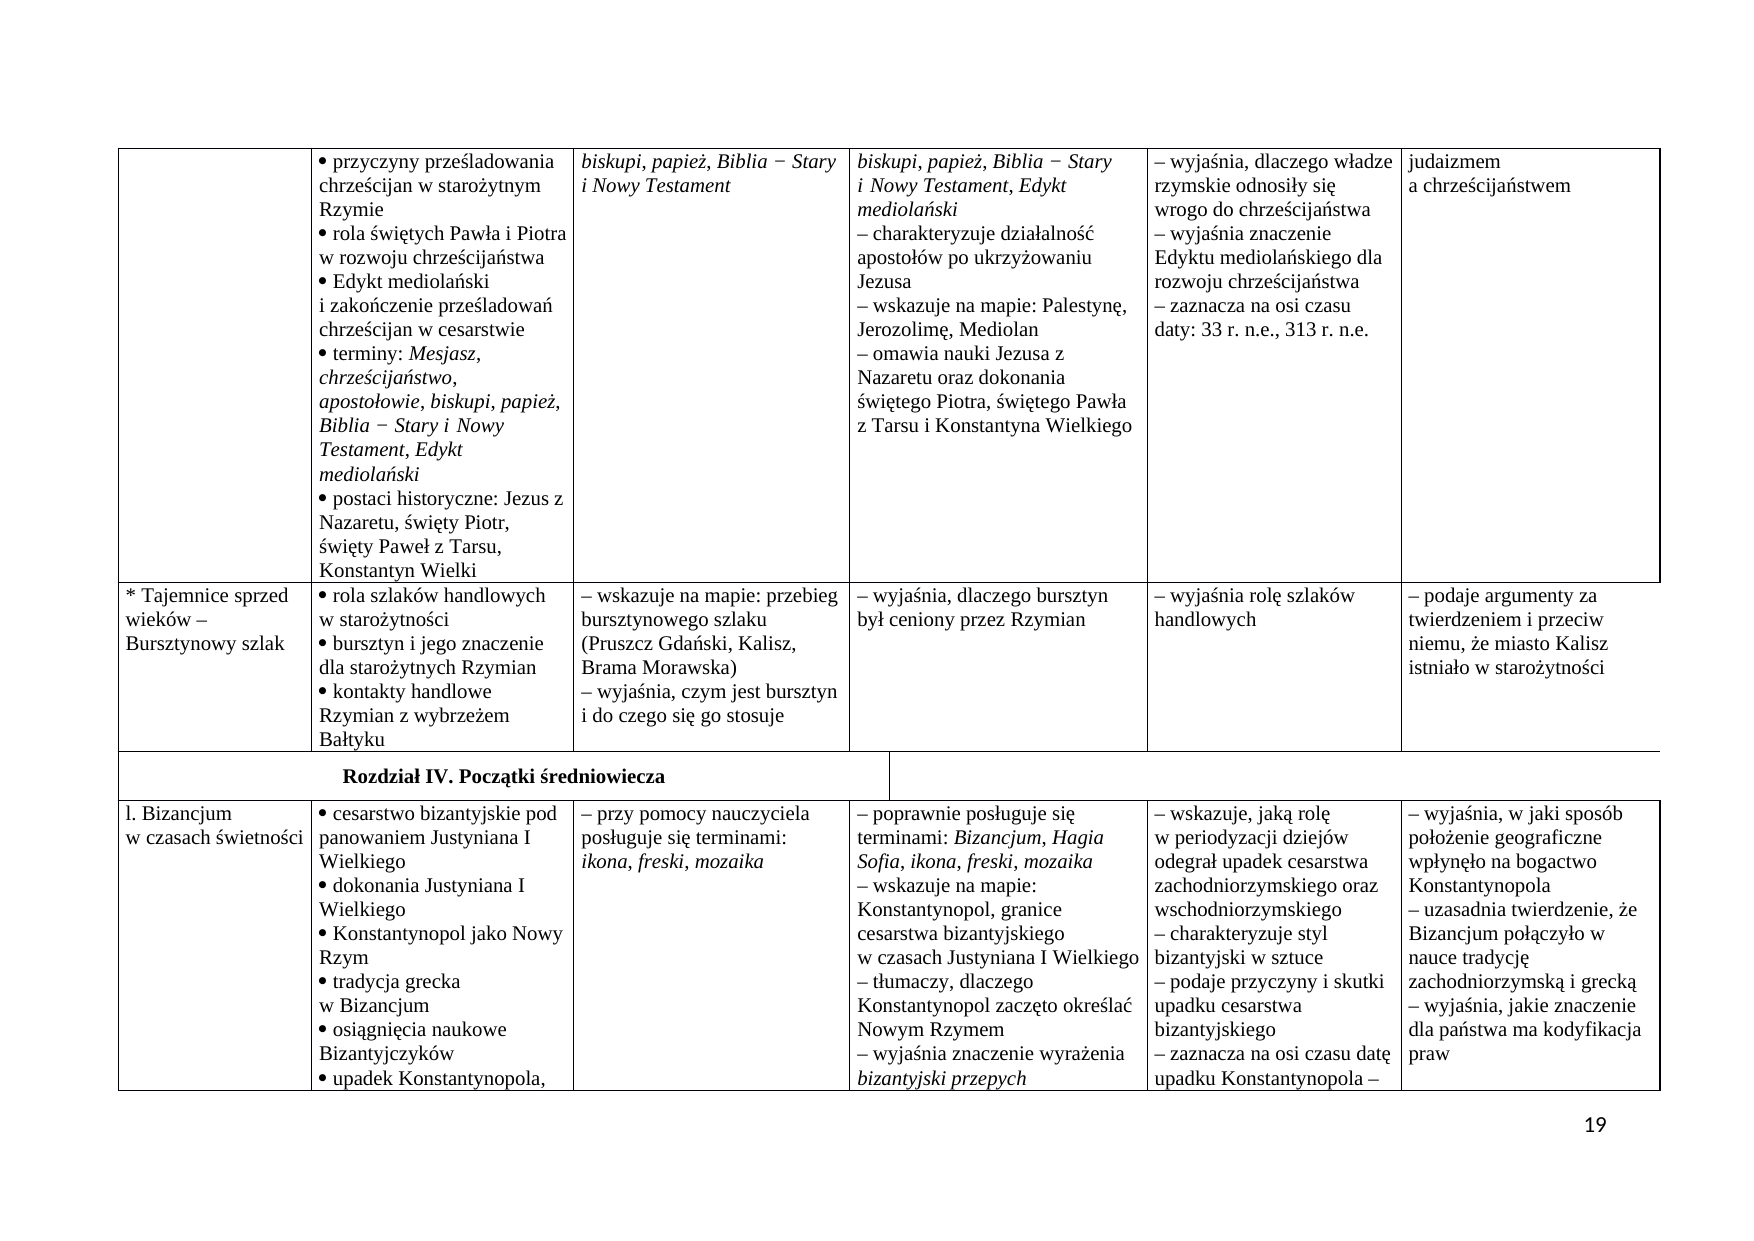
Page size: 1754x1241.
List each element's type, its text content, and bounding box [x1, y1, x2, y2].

table_cell – wskazuje na mapie: przebieg bursztynowego szlaku (Pruszcz Gdański, Kalisz, Brama Morawska) – wyjaśnia, czym jest bursztyn i do czego się go stosuje [574, 583, 849, 751]
table_cell – wyjaśnia, dlaczego władze rzymskie odnosiły się wrogo do chrześcijaństwa – wyjaśnia znaczenie Edyktu mediolańskiego dla rozwoju chrześcijaństwa – zaznacza na osi czasu daty: 33 r. n.e., 313 r. n.e. [1148, 149, 1401, 582]
table_cell  cesarstwo bizantyjskie pod panowaniem Justyniana I Wielkiego  dokonania Justyniana I Wielkiego  Konstantynopol jako Nowy Rzym  tradycja grecka w Bizancjum  osiągnięcia naukowe Bizantyjczyków  upadek Konstantynopola, [312, 801, 573, 1089]
table_cell – podaje argumenty za twierdzeniem i przeciw niemu, że miasto Kalisz istniało w starożytności [1402, 583, 1660, 751]
table_cell – wyjaśnia rolę szlaków handlowych [1148, 583, 1401, 751]
table_cell [119, 149, 311, 582]
table_cell – wyjaśnia, dlaczego bursztyn był ceniony przez Rzymian [850, 583, 1147, 751]
table_cell – poprawnie posługuje się terminami: Bizancjum, Hagia Sofia, ikona, freski, mozaika – wskazuje na mapie: Konstantynopol, granice cesarstwa bizantyjskiego w czasach Justyniana I Wielkiego – tłumaczy, dlaczego Konstantynopol zaczęto określać Nowym Rzymem – wyjaśnia znaczenie wyrażenia bizantyjski przepych [850, 801, 1147, 1089]
table_cell judaizmem a chrześcijaństwem [1402, 149, 1659, 582]
table_cell – wyjaśnia, w jaki sposób położenie geograficzne wpłynęło na bogactwo Konstantynopola – uzasadnia twierdzenie, że Bizancjum połączyło w nauce tradycję zachodniorzymską i grecką – wyjaśnia, jakie znaczenie dla państwa ma kodyfikacja praw [1402, 801, 1659, 1089]
table_cell Rozdział IV. Początki średniowiecza [119, 752, 889, 800]
table_cell l. Bizancjum w czasach świetności [119, 801, 311, 1089]
table_cell biskupi, papież, Biblia − Stary i Nowy Testament [574, 149, 849, 582]
table_cell  przyczyny prześladowania chrześcijan w starożytnym Rzymie  rola świętych Pawła i Piotra w rozwoju chrześcijaństwa  Edykt mediolański i zakończenie prześladowań chrześcijan w cesarstwie  terminy: Mesjasz, chrześcijaństwo, apostołowie, biskupi, papież, Biblia − Stary i Nowy Testament, Edykt mediolański  postaci historyczne: Jezus z Nazaretu, święty Piotr, święty Paweł z Tarsu, Konstantyn Wielki [312, 149, 573, 582]
table_cell – wskazuje, jaką rolę w periodyzacji dziejów odegrał upadek cesarstwa zachodniorzymskiego oraz wschodniorzymskiego – charakteryzuje styl bizantyjski w sztuce – podaje przyczyny i skutki upadku cesarstwa bizantyjskiego – zaznacza na osi czasu datę upadku Konstantynopola – [1148, 801, 1401, 1089]
table_cell  rola szlaków handlowych w starożytności  bursztyn i jego znaczenie dla starożytnych Rzymian  kontakty handlowe Rzymian z wybrzeżem Bałtyku [312, 583, 573, 751]
table_cell * Tajemnice sprzed wieków – Bursztynowy szlak [119, 583, 311, 751]
table_cell biskupi, papież, Biblia − Stary i Nowy Testament, Edykt mediolański – charakteryzuje działalność apostołów po ukrzyżowaniu Jezusa – wskazuje na mapie: Palestynę, Jerozolimę, Mediolan – omawia nauki Jezusa z Nazaretu oraz dokonania świętego Piotra, świętego Pawła z Tarsu i Konstantyna Wielkiego [850, 149, 1147, 582]
table_cell – przy pomocy nauczyciela posługuje się terminami: ikona, freski, mozaika [574, 801, 849, 1089]
